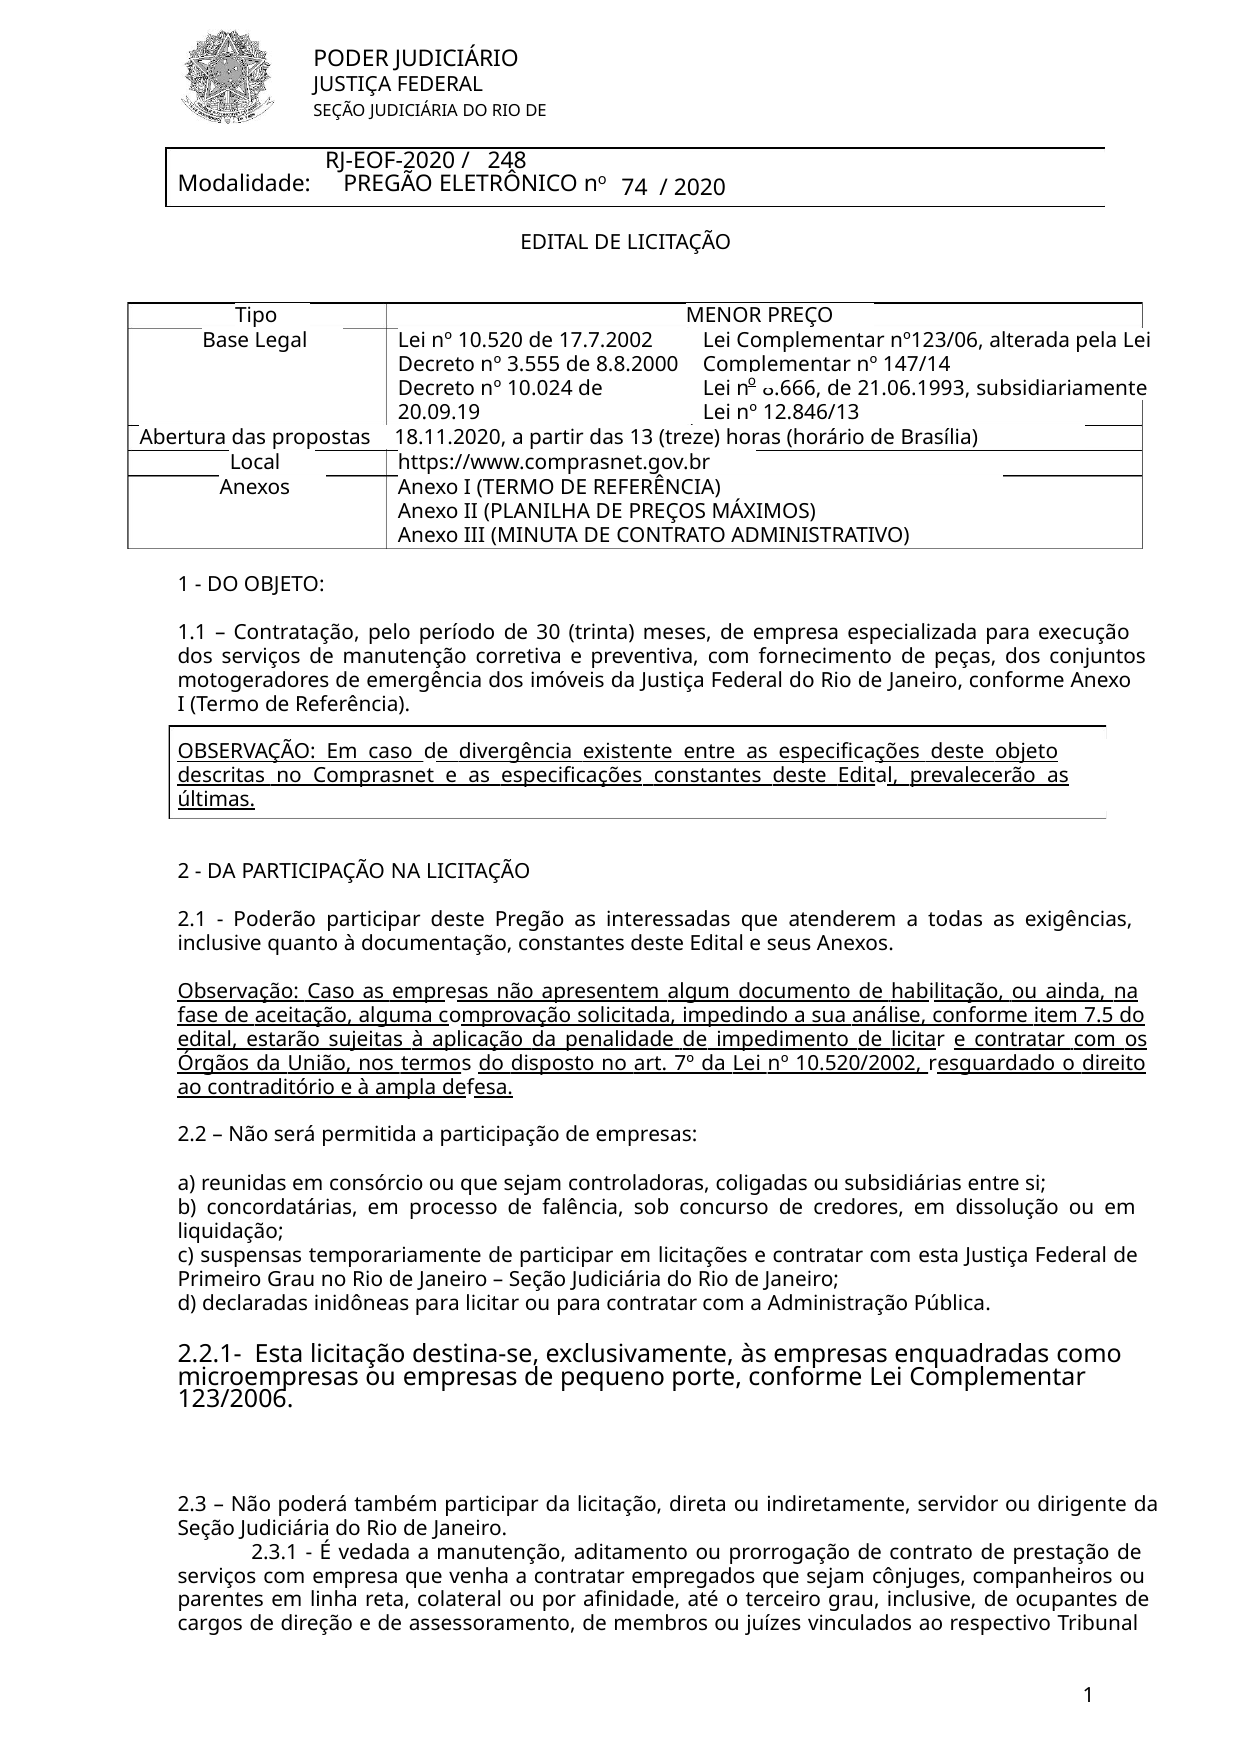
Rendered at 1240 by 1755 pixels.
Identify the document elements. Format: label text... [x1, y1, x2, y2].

text parentes em linha reta, colateral ou por afinidade, até o terceiro grau, inclusive, de ocupantes de [177, 1588, 1230, 1612]
text 2.2 – Não será permitida a participação de empresas: [177, 1123, 749, 1147]
text 20.09.19 [398, 400, 703, 424]
text SEÇÃO JUDICIÁRIA DO RIO DE [313, 101, 597, 120]
text EDITAL DE LICITAÇÃO [520, 230, 783, 254]
text d) declaradas inidôneas para licitar ou para contratar com a Administração Pública. [177, 1291, 1230, 1315]
text Abertura das propostas 18.11.2020, a partir das 13 (treze) horas (horário de Brasília) [139, 425, 1085, 449]
text Lei n 8.666, de 21.06.1993, subsidiariamente [703, 376, 1191, 400]
text Anexo III (MINUTA DE CONTRATO ADMINISTRATIVO) [398, 523, 1003, 547]
text Primeiro Grau no Rio de Janeiro – Seção Judiciária do Rio de Janeiro; [177, 1267, 1230, 1291]
text 1.1 – Contratação, pelo período de 30 (trinta) meses, de empresa especializada para execução [177, 620, 1230, 644]
text MENOR PREÇO [686, 303, 874, 327]
text 1 - DO OBJETO: [177, 572, 368, 596]
text últimas. [177, 787, 1230, 811]
text motogeradores de emergência dos imóveis da Justiça Federal do Rio de Janeiro, conforme Anexo [177, 668, 1230, 692]
text Tipo [235, 303, 310, 327]
text Anexo II (PLANILHA DE PREÇOS MÁXIMOS) [398, 499, 1003, 523]
text Seção Judiciária do Rio de Janeiro. [177, 1516, 1230, 1540]
text Base Legal [202, 328, 343, 352]
text ao contraditório e à ampla defesa. [177, 1075, 1230, 1099]
text dos serviços de manutenção corretiva e preventiva, com fornecimento de peças, dos conjuntos [177, 644, 1230, 668]
text https://www.comprasnet.gov.br [398, 450, 756, 474]
text Local [229, 450, 315, 474]
text PODER JUDICIÁRIO [313, 45, 564, 72]
text 2.3.1 - É vedada a manutenção, aditamento ou prorrogação de contrato de prestação de [251, 1540, 1230, 1564]
text serviços com empresa que venha a contratar empregados que sejam cônjuges, companheiros ou [177, 1564, 1230, 1588]
text o [748, 372, 776, 388]
text b) concordatárias, em processo de falência, sob concurso de credores, em dissolução ou em [177, 1195, 1230, 1219]
text RJ-EOF-2020 / 248 [325, 150, 675, 173]
text liquidação; [177, 1219, 1230, 1243]
text Observação: Caso as empresas não apresentem algum documento de habilitação, ou ainda, na [177, 979, 1230, 1003]
text descritas no Comprasnet e as especificações constantes deste Edital, prevalecerão as [177, 763, 1230, 787]
text Anexo I (TERMO DE REFERÊNCIA) [398, 475, 1003, 499]
text edital, estarão sujeitas à aplicação da penalidade de impedimento de licitar e contratar com os [177, 1027, 1230, 1051]
text cargos de direção e de assessoramento, de membros ou juízes vinculados ao respectivo Tribunal [177, 1612, 1230, 1636]
text c) suspensas temporariamente de participar em licitações e contratar com esta Justiça Federal de [177, 1243, 1230, 1267]
text Modalidade: PREGÃO ELETRÔNICO no [177, 173, 675, 196]
text 2 - DA PARTICIPAÇÃO NA LICITAÇÃO [177, 859, 613, 883]
text OBSERVAÇÃO: Em caso de divergência existente entre as especificações deste objeto [177, 739, 1230, 763]
text fase de aceitação, alguma comprovação solicitada, impedindo a sua análise, conforme item 7.5 do [177, 1003, 1230, 1027]
text 2.2.1- Esta licitação destina-se, exclusivamente, às empresas enquadradas como [177, 1344, 1177, 1367]
text Complementar nº 147/14 [703, 353, 1191, 376]
text inclusive quanto à documentação, constantes deste Edital e seus Anexos. [177, 932, 1230, 956]
text JUSTIÇA FEDERAL [313, 72, 564, 96]
text Lei nº 12.846/13 [703, 400, 885, 424]
text I (Termo de Referência). [177, 692, 1230, 716]
text a) reunidas em consórcio ou que sejam controladoras, coligadas ou subsidiárias entre si; [177, 1171, 1230, 1195]
text 74 / 2020 [621, 176, 748, 200]
text 2.3 – Não poderá também participar da licitação, direta ou indiretamente, servidor ou dirigente da [177, 1492, 1230, 1516]
text Decreto nº 3.555 de 8.8.2000 [398, 353, 703, 376]
text Órgãos da União, nos termos do disposto no art. 7º da Lei nº 10.520/2002, resguardado o direito [177, 1051, 1230, 1075]
text Lei Complementar nº123/06, alterada pela Lei [703, 328, 1191, 353]
text Decreto nº 10.024 de [398, 376, 703, 400]
text Anexos [219, 475, 326, 499]
text microempresas ou empresas de pequeno porte, conforme Lei Complementar 123/2006. [177, 1367, 1177, 1412]
text Lei nº 10.520 de 17.7.2002 [398, 328, 703, 353]
text 1 [1082, 1687, 1124, 1706]
text 2.1 - Poderão participar deste Pregão as interessadas que atenderem a todas as exigências, [177, 907, 1230, 932]
